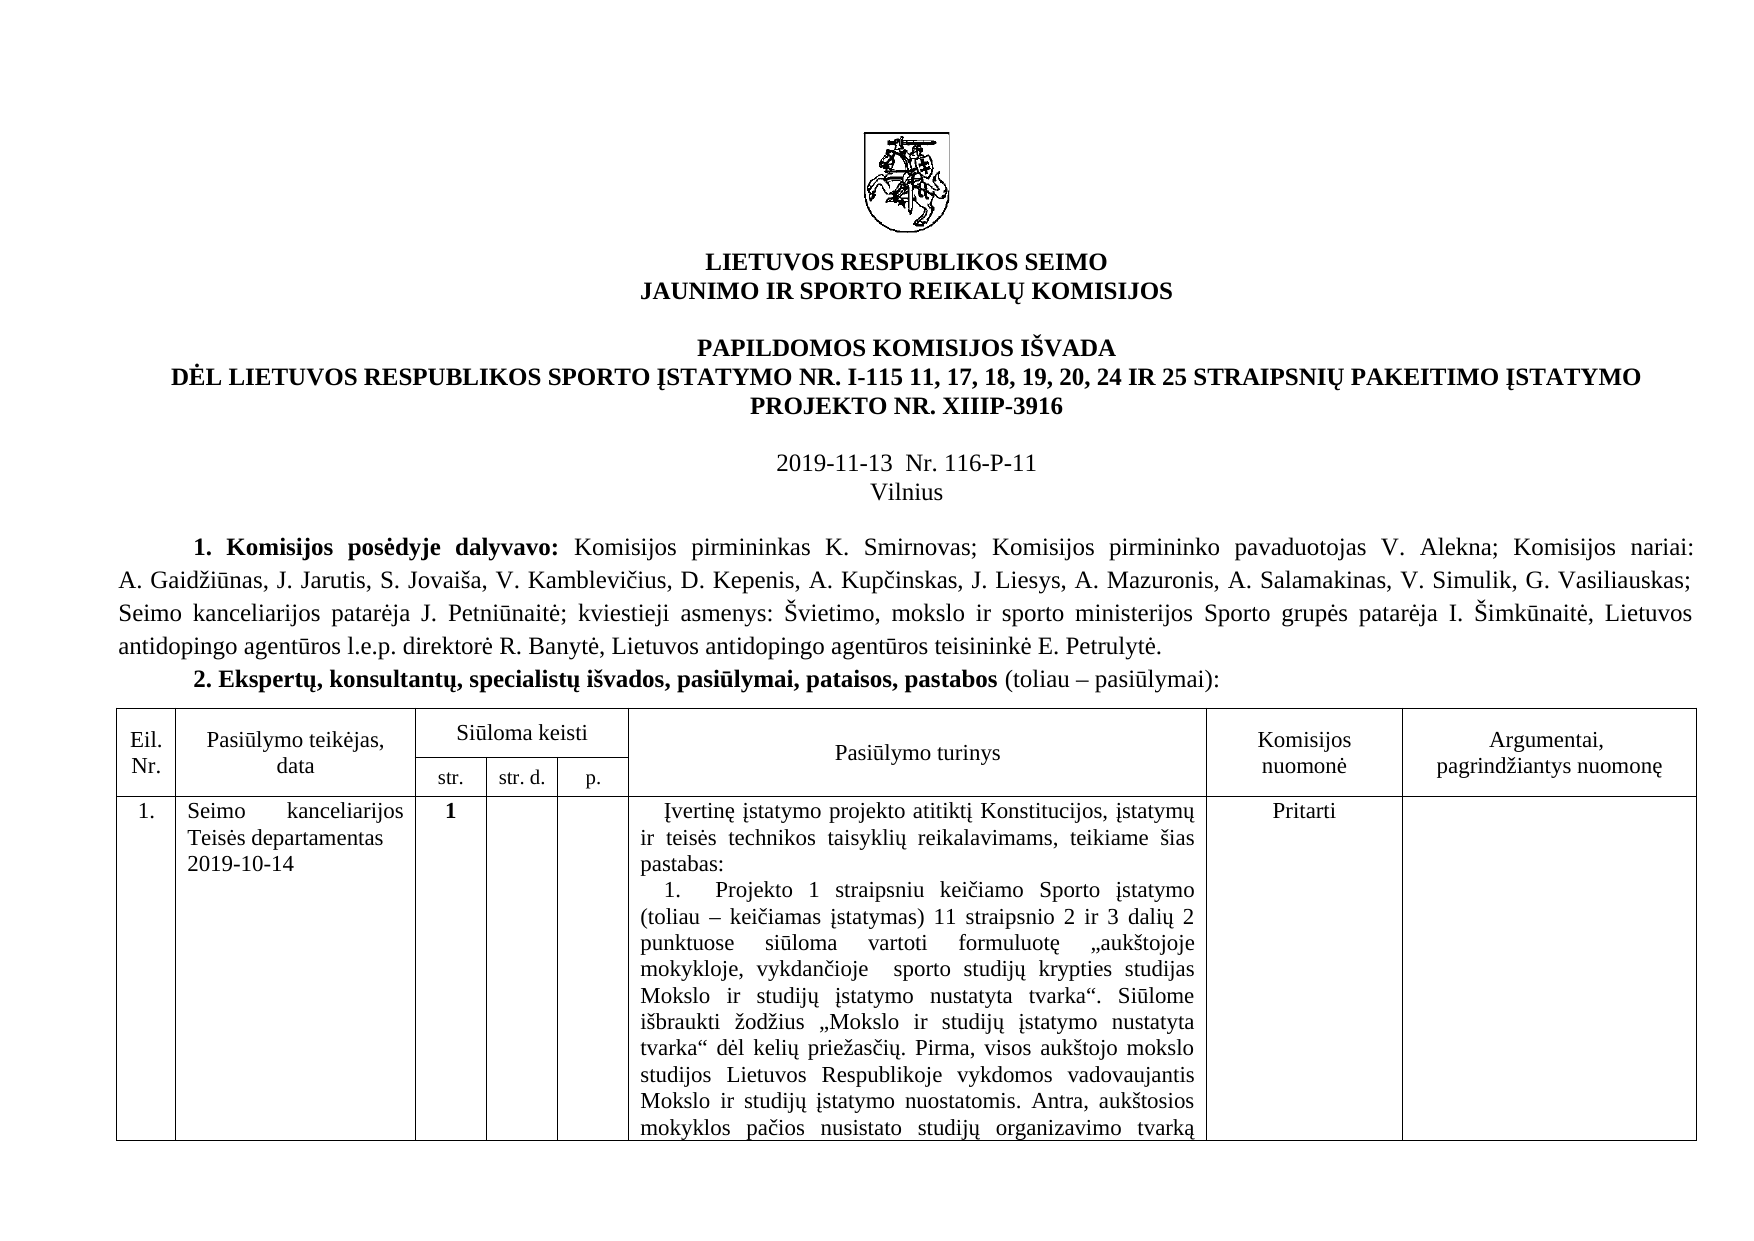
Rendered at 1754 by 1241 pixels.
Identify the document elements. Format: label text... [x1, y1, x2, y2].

table_header Argumentai, pagrindžiantys nuomonę [1403, 709, 1696, 796]
table_cell str. [416, 758, 486, 796]
table_header Komisijos nuomonė [1207, 709, 1402, 796]
table_cell [558, 797, 628, 1140]
table_header Pasiūlymo turinys [629, 709, 1206, 796]
table_header Siūloma keisti [416, 709, 628, 757]
table_cell 1. [117, 797, 175, 1140]
text DĖL LIETUVOS RESPUBLIKOS SPORTO ĮSTATYMO NR. I-115 11, 17, 18, 19, 20, 24 IR 25 STRAIPSNIŲ PAKEITIMO ĮSTATYMO PROJEKTO NR. XIIIP-3916 [118, 362, 1695, 420]
table_cell str. d. [487, 758, 557, 796]
text LIETUVOS RESPUBLIKOS SEIMO [118, 247, 1695, 276]
table_cell Seimo kanceliarijos Teisės departamentas 2019-10-14 [176, 797, 415, 1140]
text 2019-11-13 Nr. 116-P-11 [118, 448, 1695, 477]
table_cell 1 [416, 797, 486, 1140]
table_cell Pritarti [1207, 797, 1402, 1140]
text Vilnius [118, 477, 1695, 506]
text 1. Komisijos posėdyje dalyvavo: Komisijos pirmininkas K. Smirnovas; Komisijos pirmininko pavaduotojas V. Alekna; Komisijos nariai: A. Gaidžiūnas, J. Jarutis, S. Jovaiša, V. Kamblevičius, D. Kepenis, A. Kupčinskas, J. Liesys, A. Mazuronis, A. Salamakinas, V. Simulik, G. Vasiliauskas; Seimo kanceliarijos patarėja J. Petniūnaitė; kviestieji asmenys: Švietimo, mokslo ir sporto ministerijos Sporto grupės patarėja I. Šimkūnaitė, Lietuvos antidopingo agentūros l.e.p. direktorė R. Banytė, Lietuvos antidopingo agentūros teisininkė E. Petrulytė. [118, 532, 1695, 660]
text jaunimo ir sporto reikalų komisijos [118, 276, 1695, 305]
table_header Eil. Nr. [117, 709, 175, 796]
text 2. Ekspertų, konsultantų, specialistų išvados, pasiūlymai, pataisos, pastabos (toliau – pasiūlymai): [118, 664, 1695, 693]
text PAPILDOMOS KOMISIJOS IŠVADA [118, 333, 1695, 362]
table_cell p. [558, 758, 628, 796]
table_header Pasiūlymo teikėjas, data [176, 709, 415, 796]
table_cell [1403, 797, 1696, 1140]
table_cell [487, 797, 557, 1140]
table_cell Įvertinę įstatymo projekto atitiktį Konstitucijos, įstatymų ir teisės technikos taisyklių reikalavimams, teikiame šias pastabas: 1. Projekto 1 straipsniu keičiamo Sporto įstatymo (toliau – keičiamas įstatymas) 11 straipsnio 2 ir 3 dalių 2 punktuose siūloma vartoti formuluotę „aukštojoje mokykloje, vykdančioje sporto studijų krypties studijas Mokslo ir studijų įstatymo nustatyta tvarka“. Siūlome išbraukti žodžius „Mokslo ir studijų įstatymo nustatyta tvarka“ dėl kelių priežasčių. Pirma, visos aukštojo mokslo studijos Lietuvos Respublikoje vykdomos vadovaujantis Mokslo ir studijų įstatymo nuostatomis. Antra, aukštosios mokyklos pačios nusistato studijų organizavimo tvarką [629, 797, 1206, 1140]
